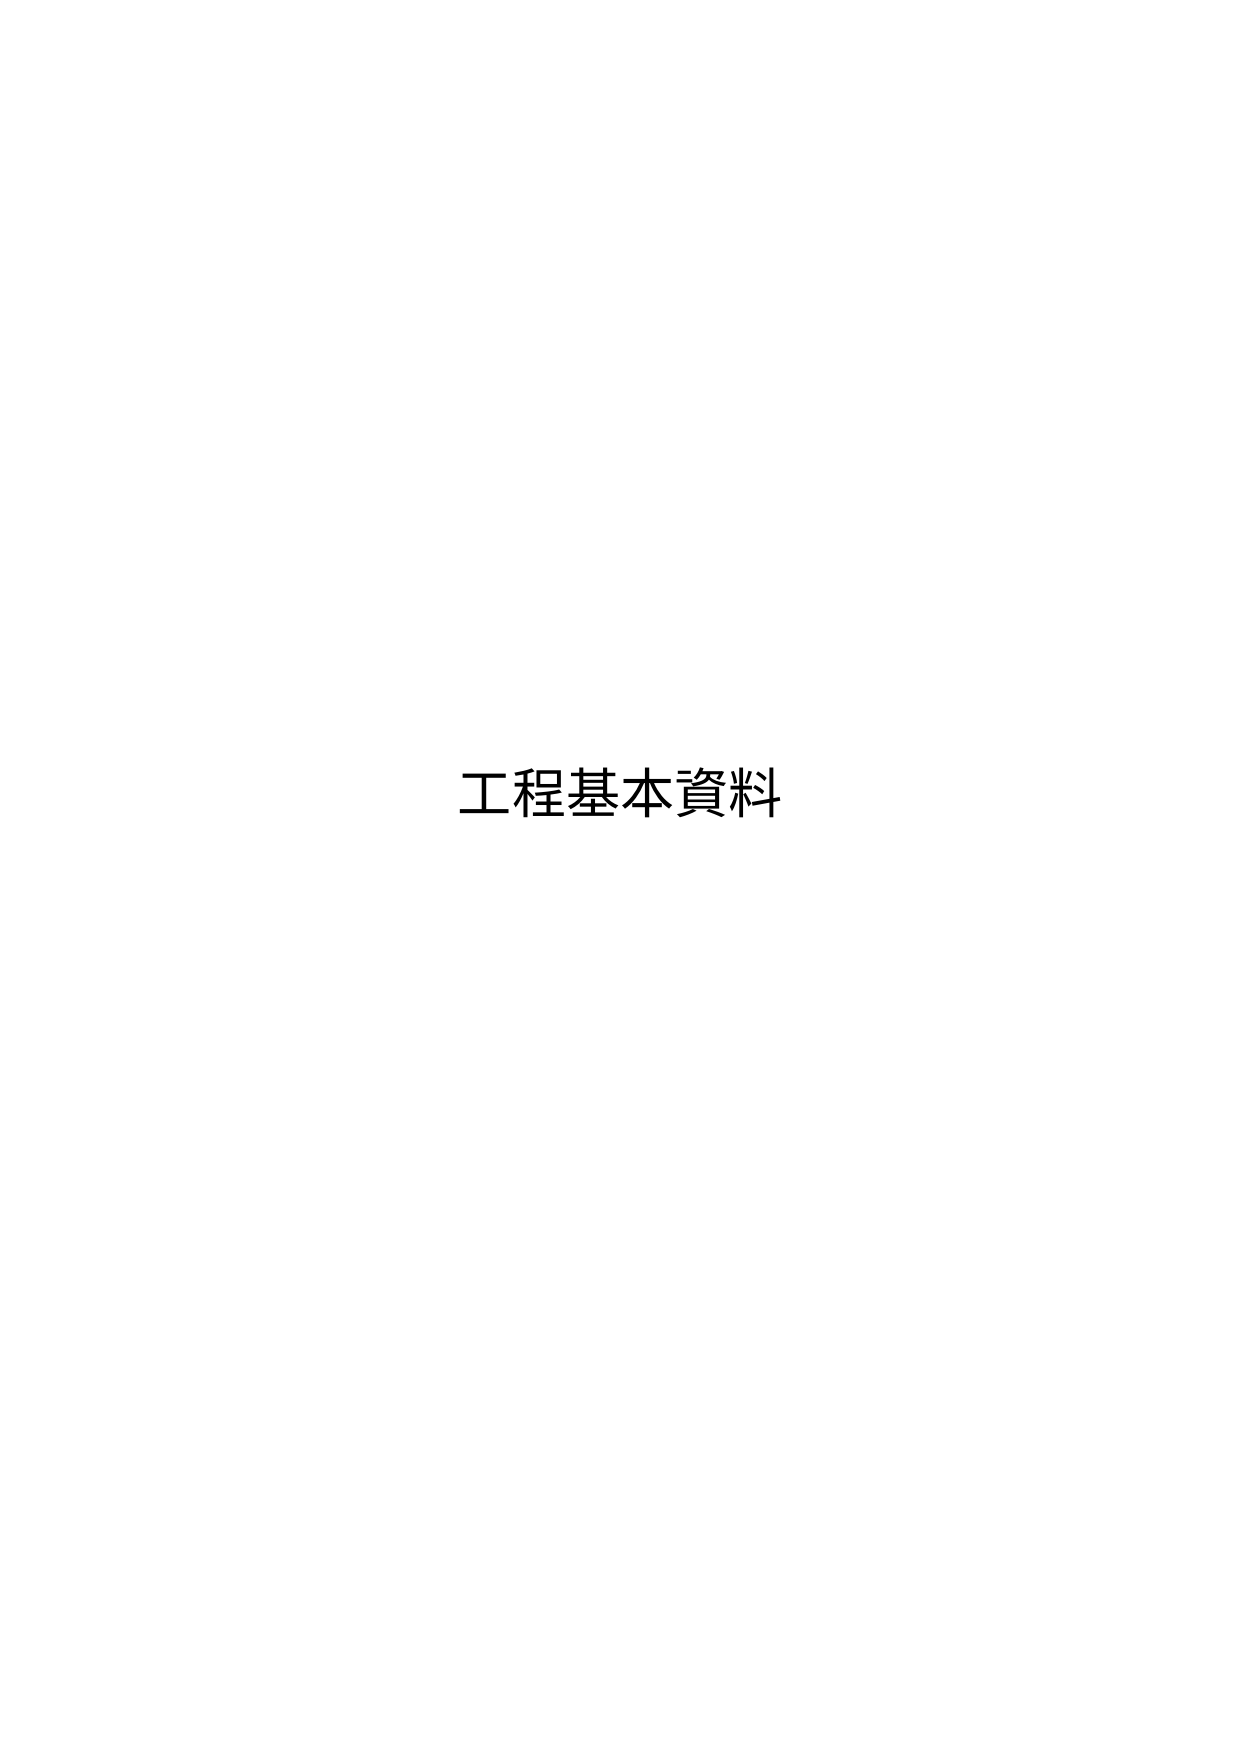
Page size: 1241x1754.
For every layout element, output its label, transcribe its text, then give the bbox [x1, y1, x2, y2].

text 工程基本資料 [187, 727, 1053, 839]
